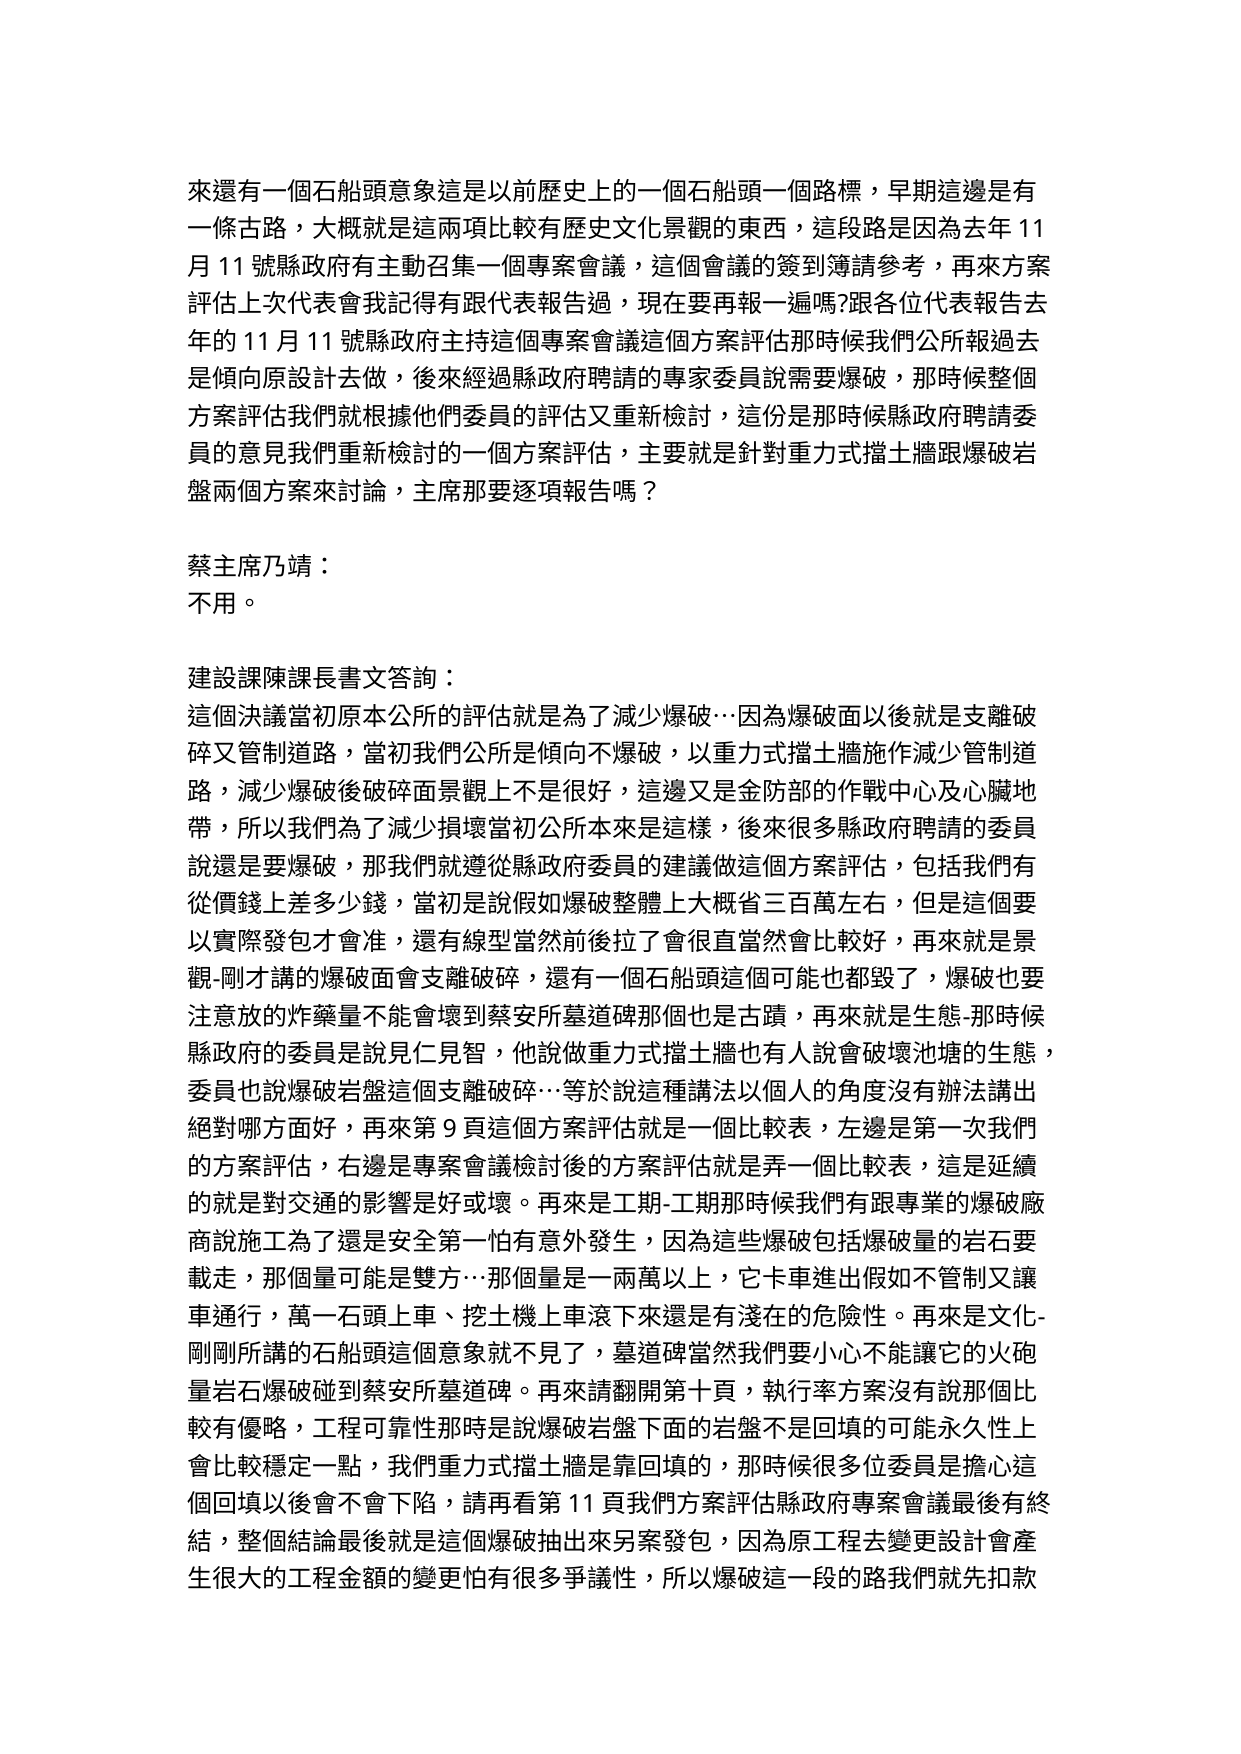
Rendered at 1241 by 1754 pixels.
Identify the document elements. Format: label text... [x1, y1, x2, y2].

text 這個決議當初原本公所的評估就是為了減少爆破…因為爆破面以後就是支離破碎又管制道路，當初我們公所是傾向不爆破，以重力式擋土牆施作減少管制道路，減少爆破後破碎面景觀上不是很好，這邊又是金防部的作戰中心及心臟地帶，所以我們為了減少損壞當初公所本來是這樣，後來很多縣政府聘請的委員說還是要爆破，那我們就遵從縣政府委員的建議做這個方案評估，包括我們有從價錢上差多少錢，當初是說假如爆破整體上大概省三百萬左右，但是這個要以實際發包才會准，還有線型當然前後拉了會很直當然會比較好，再來就是景觀-剛才講的爆破面會支離破碎，還有一個石船頭這個可能也都毀了，爆破也要注意放的炸藥量不能會壞到蔡安所墓道碑那個也是古蹟，再來就是生態-那時候縣政府的委員是說見仁見智，他說做重力式擋土牆也有人說會破壞池塘的生態，委員也說爆破岩盤這個支離破碎…等於說這種講法以個人的角度沒有辦法講出絕對哪方面好，再來第9頁這個方案評估就是一個比較表，左邊是第一次我們的方案評估，右邊是專案會議檢討後的方案評估就是弄一個比較表，這是延續的就是對交通的影響是好或壞。再來是工期-工期那時候我們有跟專業的爆破廠商說施工為了還是安全第一怕有意外發生，因為這些爆破包括爆破量的岩石要載走，那個量可能是雙方…那個量是一兩萬以上，它卡車進出假如不管制又讓車通行，萬一石頭上車、挖土機上車滾下來還是有淺在的危險性。再來是文化-剛剛所講的石船頭這個意象就不見了，墓道碑當然我們要小心不能讓它的火砲量岩石爆破碰到蔡安所墓道碑。再來請翻開第十頁，執行率方案沒有說那個比較有優略，工程可靠性那時是說爆破岩盤下面的岩盤不是回填的可能永久性上會比較穩定一點，我們重力式擋土牆是靠回填的，那時候很多位委員是擔心這個回填以後會不會下陷，請再看第11頁我們方案評估縣政府專案會議最後有終結，整個結論最後就是這個爆破抽出來另案發包，因為原工程去變更設計會產生很大的工程金額的變更怕有很多爭議性，所以爆破這一段的路我們就先扣款另案發包，那另案發包…請翻開第13頁，另案發包目前我們從剛才簡報停留的那個點就是將軍道跟公園路，就是一邊往花崗石醫院這段路到經武路這段路大概570公尺，因為爆破之後我們還要埋台電的管線，還有自來水廠直徑30公分的管線，所以這段的自來水跟台電就扣除起來，等爆破完成之後一併併另案發包的廠商一併來施工。再來請翻開第14頁，這段重新發包有含電力工程，就這段有埋管線還有自來水管線…就經武路跟公園路這段路，再來就是原工程重力式擋土牆我們就扣款，那回填那些土方當初是想說回填到原有太湖路這個邊坡回填回來把它整順，假如能一併的綠化或保護這個邊坡一併把它改善，再看第15頁這個爆破就是公園路跟經武路這段爆破，岩盤最大就是有算大顆…岩盤一這邊一個很大的石頭就是石船頭，再來翻開第16頁岩盤二…那看第17…這三顆大石頭量比較大，再來翻開第18頁，包括剛才講的我們有去現場看得公園路跟經武路這段這個路口我們就併入下包的工程一併來做它比較會完整，包括這兩個路口到時候會根原工程扣款，再來第19頁這段路剛好有電力工程就併入另案發包這案，翻開第20頁也是電力工程公園路做到經武路地下化，再來第21頁，這段路有自來水管30公分直徑的自來水管，就是從公園路接到經武路，第22頁它整個路面…公園路至經武路就是併入另案發包，其他第一案的工程的自來水廠管線原廠商已經埋設了，現在已經接近快埋設完成了，另案發包第23頁就是，從公園路跟經武路前後原廠商施作的自來水就把它銜接上去，再來請翻開第24頁，它另案發包所需的工程款全工程是兩千六百七十一萬八千多元，電力工程四百零兩萬三千六百多元，自來水管線是兩百三十一萬九千多元，道路工程電力自來水加起來就三千三百零六萬一千多元，間接工程費就是設計監造費約三百三十五萬元，整個工程費另案發包這個案就三千六百四十一萬多元，請參閱第24頁。第25頁就是整個道路另案發包預定的工期，它這個工程主要會卡在爆破這一部分，爆破完還要整地，包括一些簡易的或者一些路邊的擋土牆加起來大概會做一百個工作天，整個路炸完包括擋土牆做完再來就是電力工程埋設也要二十個工作天，自來水管線埋設三十公分直徑的自來水也要二十個工作天，預定整個工期是一百四十個工作天，跟代表會報告現在變更設計這個案已經報到縣政府了，縣政府要在簽辦轉到營建署，因為這個案當初是營建署補助的，要等營建署核定下來我們才能做後續的發包工作，大概是這樣。 [187, 689, 1053, 1589]
text 不用。 [187, 577, 1053, 614]
text 建設課陳課長書文答詢： [187, 652, 1053, 689]
text 來還有一個石船頭意象這是以前歷史上的一個石船頭一個路標，早期這邊是有一條古路，大概就是這兩項比較有歷史文化景觀的東西，這段路是因為去年11月11號縣政府有主動召集一個專案會議，這個會議的簽到簿請參考，再來方案評估上次代表會我記得有跟代表報告過，現在要再報一遍嗎?跟各位代表報告去年的11月11號縣政府主持這個專案會議這個方案評估那時候我們公所報過去是傾向原設計去做，後來經過縣政府聘請的專家委員說需要爆破，那時候整個方案評估我們就根據他們委員的評估又重新檢討，這份是那時候縣政府聘請委員的意見我們重新檢討的一個方案評估，主要就是針對重力式擋土牆跟爆破岩盤兩個方案來討論，主席那要逐項報告嗎？ [187, 164, 1053, 502]
text 蔡主席乃靖： [187, 539, 1053, 577]
